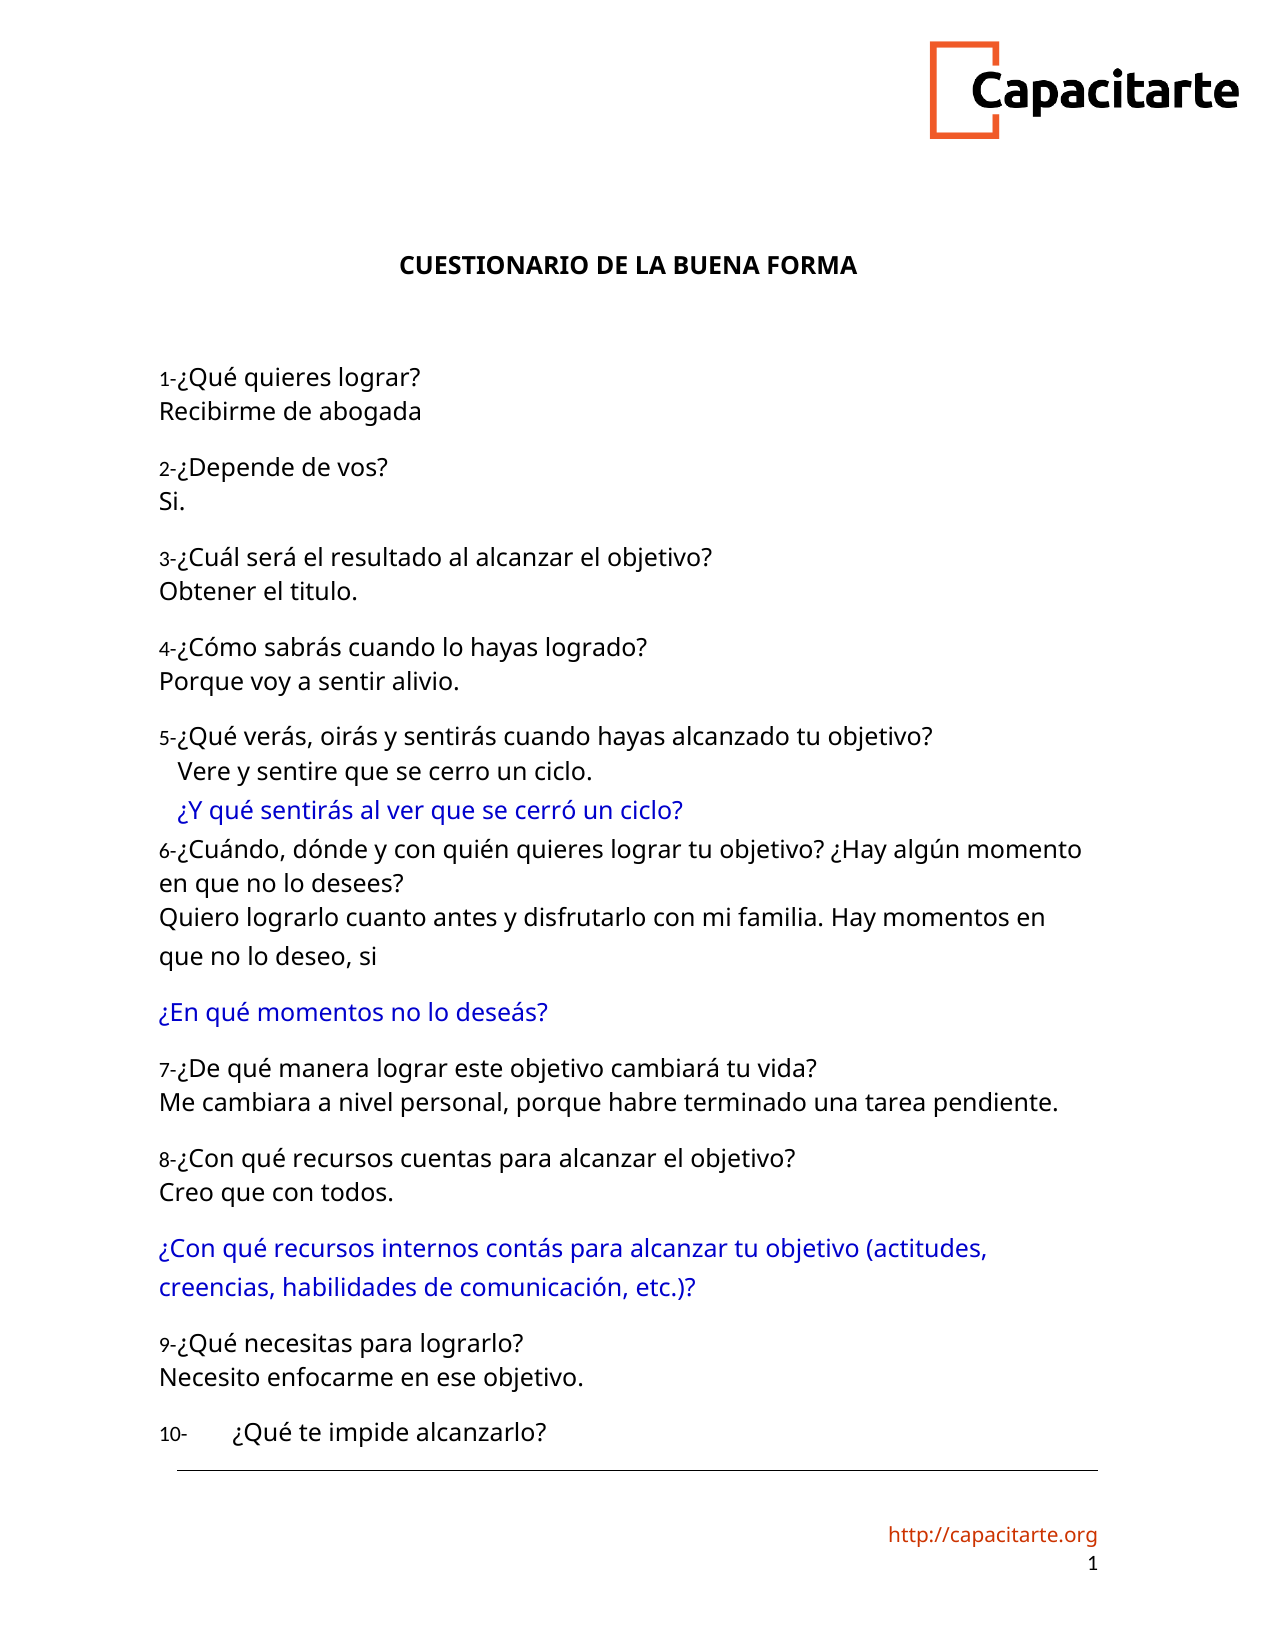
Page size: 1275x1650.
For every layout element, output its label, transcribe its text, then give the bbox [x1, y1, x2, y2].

text Obtener el titulo. [158, 573, 1098, 607]
text Si. [158, 483, 1098, 517]
list ¿Qué necesitas para lograrlo? [158, 1325, 1098, 1359]
text ¿Con qué recursos internos contás para alcanzar tu objetivo (actitudes, creencias, habilidades de comunicación, etc.)? [158, 1230, 1098, 1303]
list ¿Cuál será el resultado al alcanzar el objetivo? [158, 539, 1098, 573]
text Porque voy a sentir alivio. [158, 663, 1098, 697]
text Creo que con todos. [158, 1174, 1098, 1208]
list ¿Qué te impide alcanzarlo? [158, 1415, 1098, 1449]
text Quiero lograrlo cuanto antes y disfrutarlo con mi familia. Hay momentos en que no lo deseo, si [158, 899, 1098, 973]
list ¿De qué manera lograr este objetivo cambiará tu vida? [158, 1050, 1098, 1084]
list Vere y sentire que se cerro un ciclo. [177, 753, 1098, 787]
list ¿Cómo sabrás cuando lo hayas logrado? [158, 629, 1098, 663]
text CUESTIONARIO DE LA BUENA FORMA [158, 248, 1098, 282]
text Necesito enfocarme en ese objetivo. [158, 1359, 1098, 1393]
text Me cambiara a nivel personal, porque habre terminado una tarea pendiente. [158, 1084, 1098, 1118]
list ¿Qué verás, oirás y sentirás cuando hayas alcanzado tu objetivo? [158, 719, 1098, 753]
list ¿Cuándo, dónde y con quién quieres lograr tu objetivo? ¿Hay algún momento en que no lo desees? [158, 831, 1098, 899]
text Recibirme de abogada [158, 393, 1098, 428]
list ¿Con qué recursos cuentas para alcanzar el objetivo? [158, 1140, 1098, 1174]
list ¿Depende de vos? [158, 449, 1098, 483]
list ¿Qué quieres lograr? [158, 359, 1098, 393]
list ¿Y qué sentirás al ver que se cerró un ciclo? [177, 792, 1098, 826]
text ¿En qué momentos no lo deseás? [158, 994, 1098, 1029]
